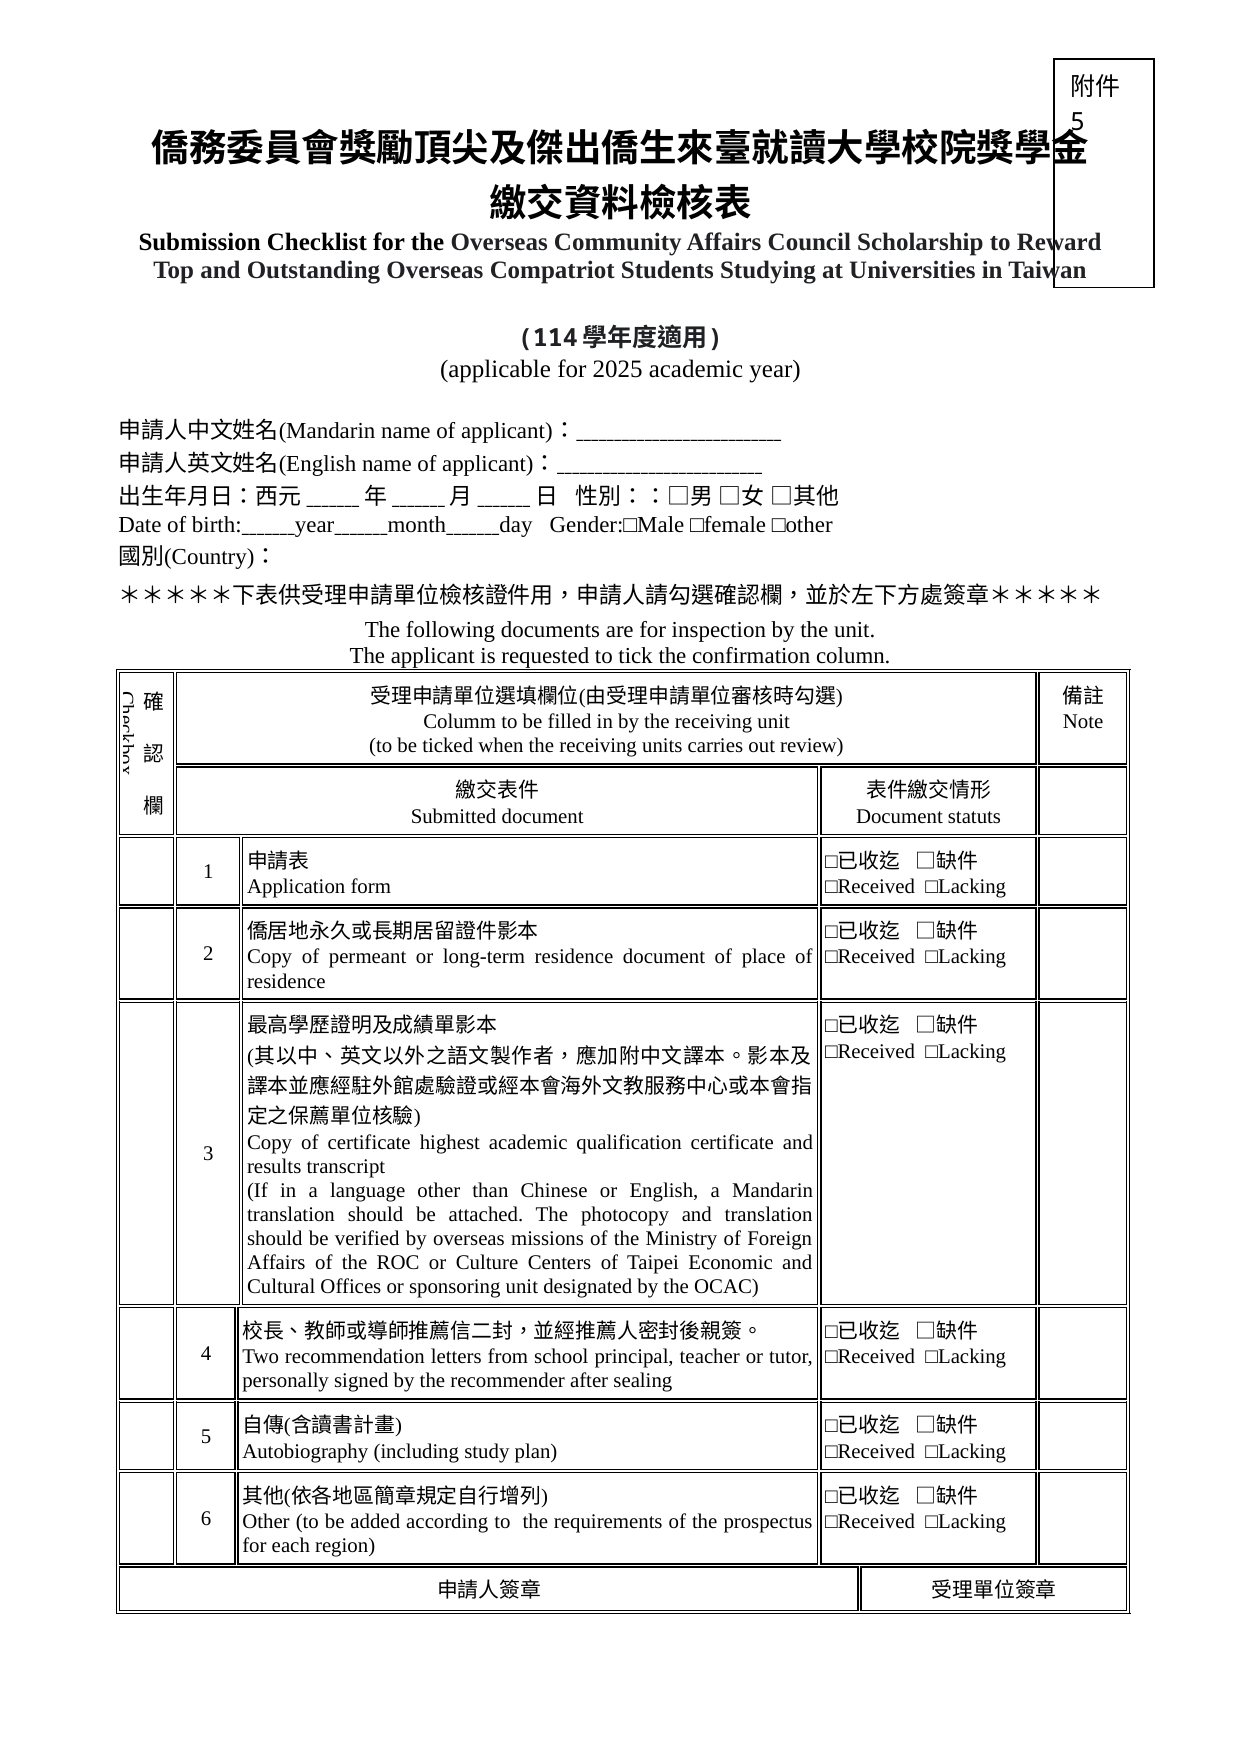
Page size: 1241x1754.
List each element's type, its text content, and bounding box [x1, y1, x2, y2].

table_cell 自傳(含讀書計畫) Autobiography (including study plan) [239, 1403, 817, 1469]
table_cell 5 [177, 1403, 234, 1469]
table_cell □已收迄 □缺件 □Received □Lacking [822, 1003, 1035, 1304]
table_cell 表件繳交情形 Document statuts [822, 768, 1035, 833]
table_cell 申請人簽章 [120, 1568, 857, 1609]
table_cell [120, 1308, 173, 1398]
table_cell 6 [177, 1473, 234, 1563]
table_header 確認欄 Checkbox [120, 673, 173, 833]
text The following documents are for inspection by the unit. [118, 616, 1122, 642]
table_cell □已收迄 □缺件 □Received □Lacking [822, 1473, 1035, 1563]
table_cell 4 [177, 1308, 234, 1398]
text 附件5 [1070, 67, 1138, 137]
text 僑務委員會獎勵頂尖及傑出僑生來臺就讀大學校院獎學金 [118, 118, 1053, 172]
text (applicable for 2025 academic year) [118, 354, 1122, 383]
table_cell □已收迄 □缺件 □Received □Lacking [822, 838, 1035, 904]
table_cell 其他(依各地區簡章規定自行增列) Other (to be added according to the requirements of the prospectus for each region) [239, 1473, 817, 1563]
table_cell 最高學歷證明及成績單影本 (其以中、英文以外之語文製作者，應加附中文譯本。影本及譯本並應經駐外館處驗證或經本會海外文教服務中心或本會指定之保薦單位核驗) Copy of certificate highest academic qualification certificate and results transcript (If in a language other than Chinese or English, a Mandarin translation should be attached. The photocopy and translation should be verified by overseas missions of the Ministry of Foreign Affairs of the ROC or Culture Centers of Taipei Economic and Cultural Offices or sponsoring unit designated by the OCAC) [243, 1003, 817, 1304]
table_cell [1040, 1403, 1126, 1469]
table_cell [1040, 1003, 1126, 1304]
table_cell [1040, 909, 1126, 998]
table_cell 3 [177, 1003, 239, 1304]
table_cell [1040, 768, 1126, 833]
text 出生年月日：西元ˍˍˍˍˍˍˍ年ˍˍˍˍˍˍˍ月ˍˍˍˍˍˍˍ日 性別：：□男 □女 □其他 [118, 478, 1122, 511]
table_cell □已收迄 □缺件 □Received □Lacking [822, 1308, 1035, 1398]
table_cell [1040, 1473, 1126, 1563]
table_cell [1040, 1308, 1126, 1398]
text 僑務委員會獎勵頂尖及傑出僑生來臺就讀大學校院獎學金 [1055, 60, 1153, 287]
table_cell 校長、教師或導師推薦信二封，並經推薦人密封後親簽。 Two recommendation letters from school principal, teacher or tutor, personally signed by the recommender after sealing [239, 1308, 817, 1398]
text 國別(Country)： [118, 537, 1122, 571]
text 繳交資料檢核表 [118, 172, 1053, 227]
table_cell 申請表 Application form [243, 838, 817, 904]
table_cell [120, 1403, 173, 1469]
table_cell [1040, 838, 1126, 904]
text 申請人英文姓名(English name of applicant)：ˍˍˍˍˍˍˍˍˍˍˍˍˍˍˍˍˍˍˍˍˍˍˍˍˍˍˍ [118, 445, 1122, 478]
table_cell [120, 838, 173, 904]
table_header 備註 Note [1040, 673, 1126, 763]
text Date of birth:ˍˍˍˍˍˍˍyearˍˍˍˍˍˍˍmonthˍˍˍˍˍˍˍday Gender:□Male □female □other [118, 511, 1122, 537]
table_cell 1 [177, 838, 239, 904]
table_cell 2 [177, 909, 239, 998]
table_cell □已收迄 □缺件 □Received □Lacking [822, 1403, 1035, 1469]
text 申請人中文姓名(Mandarin name of applicant)：ˍˍˍˍˍˍˍˍˍˍˍˍˍˍˍˍˍˍˍˍˍˍˍˍˍˍˍ [118, 411, 1122, 445]
table_cell [120, 1003, 173, 1304]
table_cell 受理單位簽章 [862, 1568, 1126, 1609]
table_cell [120, 909, 173, 998]
table_cell 僑居地永久或長期居留證件影本 Copy of permeant or long-term residence document of place of residence [243, 909, 817, 998]
text The applicant is requested to tick the confirmation column. [118, 642, 1122, 668]
text (114學年度適用) [118, 318, 1122, 354]
table_cell [120, 1473, 173, 1563]
table_cell □已收迄 □缺件 □Received □Lacking [822, 909, 1035, 998]
table_cell 繳交表件 Submitted document [177, 768, 817, 833]
table_header 受理申請單位選填欄位(由受理申請單位審核時勾選) Columm to be filled in by the receiving unit (to be ticked when the receiving units carries out review) [177, 673, 1035, 763]
text Submission Checklist for the Overseas Community Affairs Council Scholarship to Reward Top and Outstanding Overseas Compatriot Students Studying at Universities in Taiwan [118, 227, 1053, 284]
text ＊＊＊＊＊下表供受理申請單位檢核證件用，申請人請勾選確認欄，並於左下方處簽章＊＊＊＊＊ [118, 577, 1122, 610]
